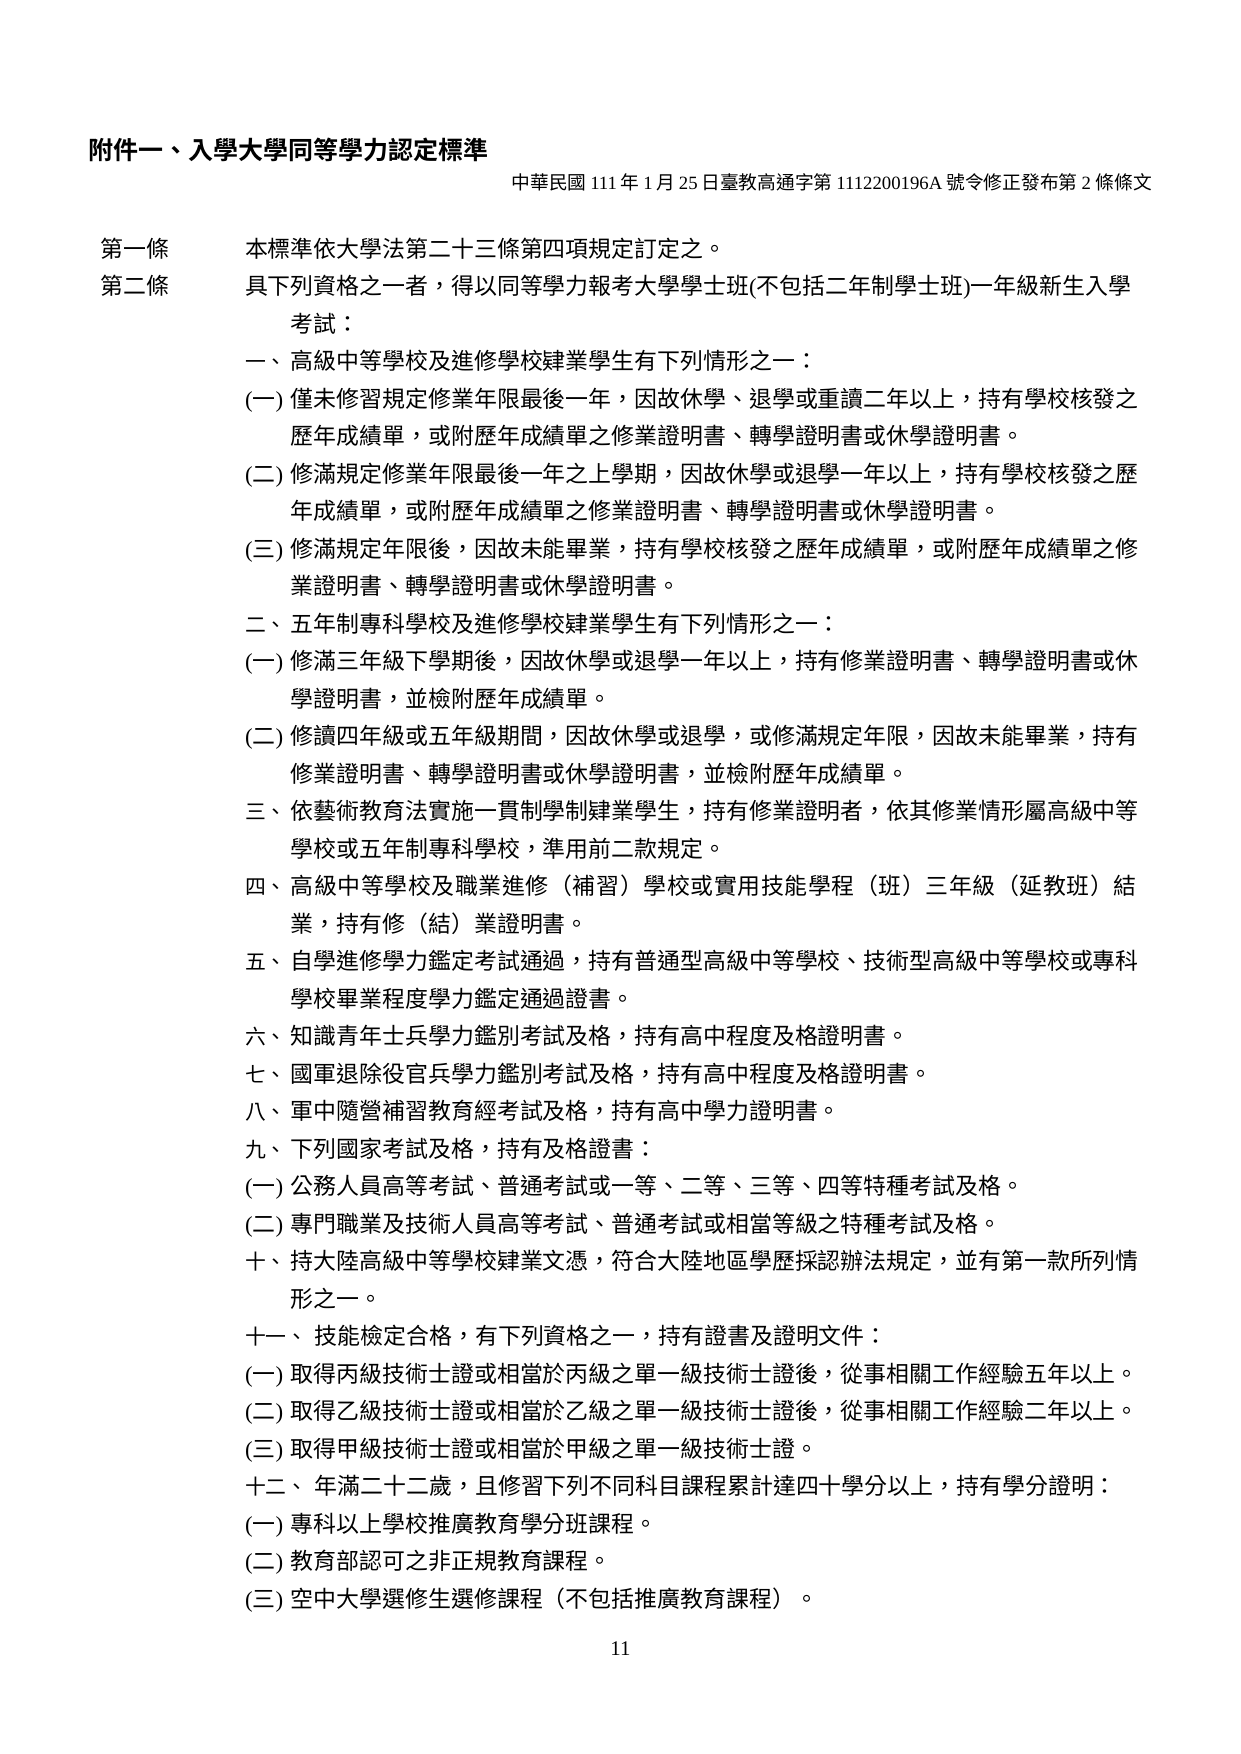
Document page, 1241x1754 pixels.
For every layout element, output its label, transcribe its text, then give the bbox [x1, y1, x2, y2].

table_cell 第二條 [89, 265, 221, 1615]
table_header 第一條 [89, 227, 221, 265]
text 中華民國111年1月25日臺教高通字第1112200196A號令修正發布第 2 條條文 [89, 173, 1152, 194]
table_header 本標準依大學法第二十三條第四項規定訂定之。 [221, 227, 1151, 265]
table_cell 具下列資格之一者，得以同等學力報考大學學士班(不包括二年制學士班)一年級新生入學考試： 高級中等學校及進修學校肄業學生有下列情形之一： 僅未修習規定修業年限最後一年，因故休學、退學或重讀二年以上，持有學校核發之歷年成績單，或附歷年成績單之修業證明書、轉學證明書或休學證明書。 修滿規定修業年限最後一年之上學期，因故休學或退學一年以上，持有學校核發之歷年成績單，或附歷年成績單之修業證明書、轉學證明書或休學證明書。 修滿規定年限後，因故未能畢業，持有學校核發之歷年成績單，或附歷年成績單之修業證明書、轉學證明書或休學證明書。 五年制專科學校及進修學校肄業學生有下列情形之一： 修滿三年級下學期後，因故休學或退學一年以上，持有修業證明書、轉學證明書或休學證明書，並檢附歷年成績單。 修讀四年級或五年級期間，因故休學或退學，或修滿規定年限，因故未能畢業，持有修業證明書、轉學證明書或休學證明書，並檢附歷年成績單。 依藝術教育法實施一貫制學制肄業學生，持有修業證明者，依其修業情形屬高級中等學校或五年制專科學校，準用前二款規定。 高級中等學校及職業進修（補習）學校或實用技能學程（班）三年級（延教班）結業，持有修（結）業證明書。 自學進修學力鑑定考試通過，持有普通型高級中等學校、技術型高級中等學校或專科學校畢業程度學力鑑定通過證書。 知識青年士兵學力鑑別考試及格，持有高中程度及格證明書。 國軍退除役官兵學力鑑別考試及格，持有高中程度及格證明書。 軍中隨營補習教育經考試及格，持有高中學力證明書。 下列國家考試及格，持有及格證書： 公務人員高等考試、普通考試或一等、二等、三等、四等特種考試及格。 專門職業及技術人員高等考試、普通考試或相當等級之特種考試及格。 持大陸高級中等學校肄業文憑，符合大陸地區學歷採認辦法規定，並有第一款所列情形之一。 技能檢定合格，有下列資格之一，持有證書及證明文件： 取得丙級技術士證或相當於丙級之單一級技術士證後，從事相關工作經驗五年以上。 取得乙級技術士證或相當於乙級之單一級技術士證後，從事相關工作經驗二年以上。 取得甲級技術士證或相當於甲級之單一級技術士證。 年滿二十二歲，且修習下列不同科目課程累計達四十學分以上，持有學分證明： 專科以上學校推廣教育學分班課程。 教育部認可之非正規教育課程。 空中大學選修生選修課程（不包括推廣教育課程）。 職業訓練機構開設經教育部認可之專科以上教育階段職業繼續教育學分課程。 專科以上學校職業繼續教育學分課程。 年滿十八歲，且修習下列不同科目課程累計達一百五十學分以上，持有學分證明： 職業訓練機構開設經學校主管機關認可之高級中等教育階段職業繼續教育學分課程。 高級中等學校職業繼續教育學分課程。 空中大學選修生，修畢四十學分以上（不包括推廣教育課程），成績及格，持有學分證明書。 具有下列非學校型態實驗教育資格之一： 符合高級中等以下教育階段非學校型態實驗教育實施條例第三十條第二項規定。 參與高級中等教育階段非學校型態實驗教育一年六個月以上，且與就讀五年制專科學校合計三年以上。 [221, 265, 1151, 1615]
subtitle 附件一、入學大學同等學力認定標準 [89, 131, 1152, 167]
